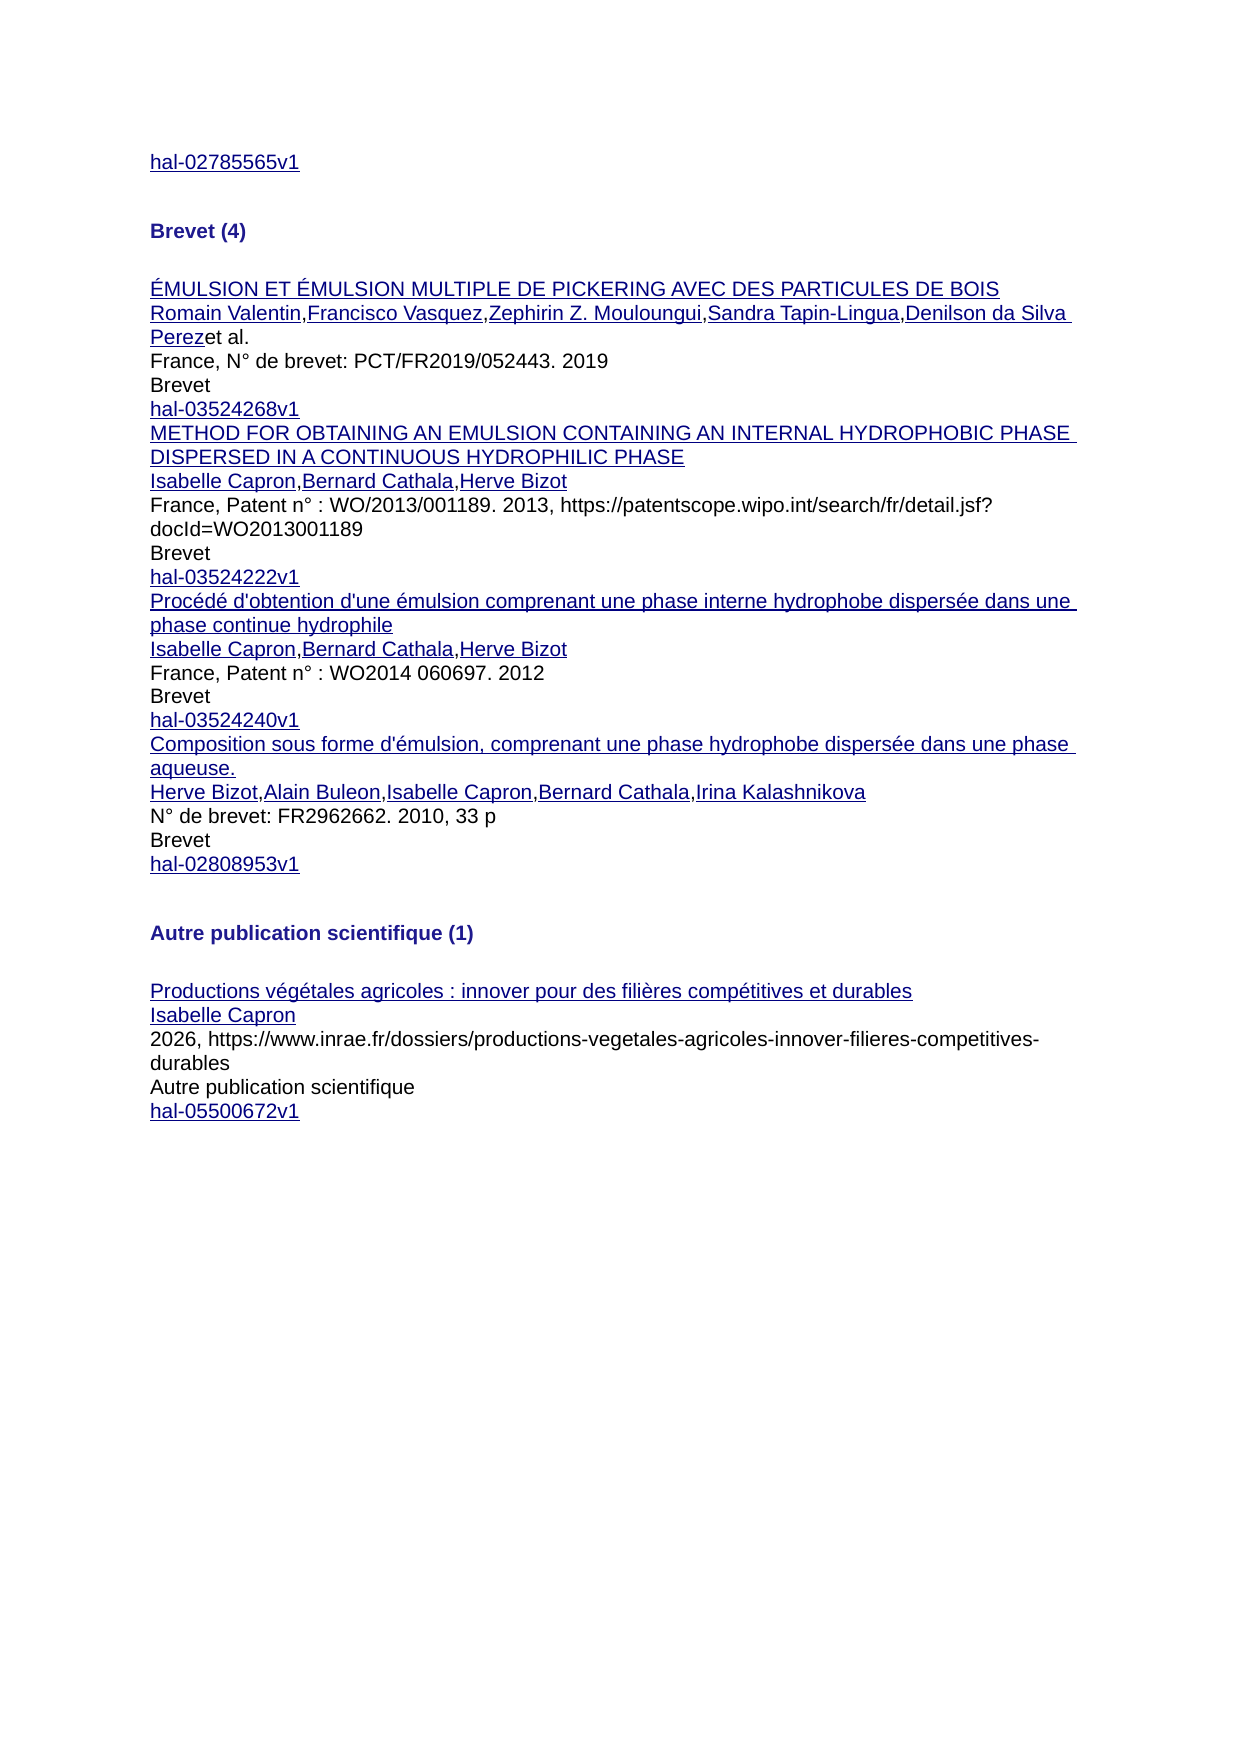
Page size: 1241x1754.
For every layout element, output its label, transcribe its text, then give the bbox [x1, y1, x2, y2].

table_header Productions végétales agricoles : innover pour des filières compétitives et durables Isabelle Capron 2026, https://www.inrae.fr/dossiers/productions-vegetales-agricoles-innover-filieres-competitives-durables Autre publication scientifique hal-05500672v1 [150, 979, 1090, 1123]
table_cell Procédé d'obtention d'une émulsion comprenant une phase interne hydrophobe dispersée dans une phase continue hydrophile Isabelle Capron,Bernard Cathala,Herve Bizot France, Patent n° : WO2014 060697. 2012 Brevet hal-03524240v1 [150, 589, 1090, 732]
subtitle Brevet (4) [150, 219, 1090, 243]
table_header hal-02785565v1 [150, 150, 1090, 174]
subtitle Autre publication scientifique (1) [150, 921, 1090, 945]
table_header ÉMULSION ET ÉMULSION MULTIPLE DE PICKERING AVEC DES PARTICULES DE BOIS Romain Valentin,Francisco Vasquez,Zephirin Z. Mouloungui,Sandra Tapin-Lingua,Denilson da Silva Perezet al. France, N° de brevet: PCT/FR2019/052443. 2019 Brevet hal-03524268v1 [150, 277, 1090, 421]
table_cell METHOD FOR OBTAINING AN EMULSION CONTAINING AN INTERNAL HYDROPHOBIC PHASE DISPERSED IN A CONTINUOUS HYDROPHILIC PHASE Isabelle Capron,Bernard Cathala,Herve Bizot France, Patent n° : WO/2013/001189. 2013, https://patentscope.wipo.int/search/fr/detail.jsf?docId=WO2013001189 Brevet hal-03524222v1 [150, 421, 1090, 588]
table_cell Composition sous forme d'émulsion, comprenant une phase hydrophobe dispersée dans une phase aqueuse. Herve Bizot,Alain Buleon,Isabelle Capron,Bernard Cathala,Irina Kalashnikova N° de brevet: FR2962662. 2010, 33 p Brevet hal-02808953v1 [150, 732, 1090, 876]
